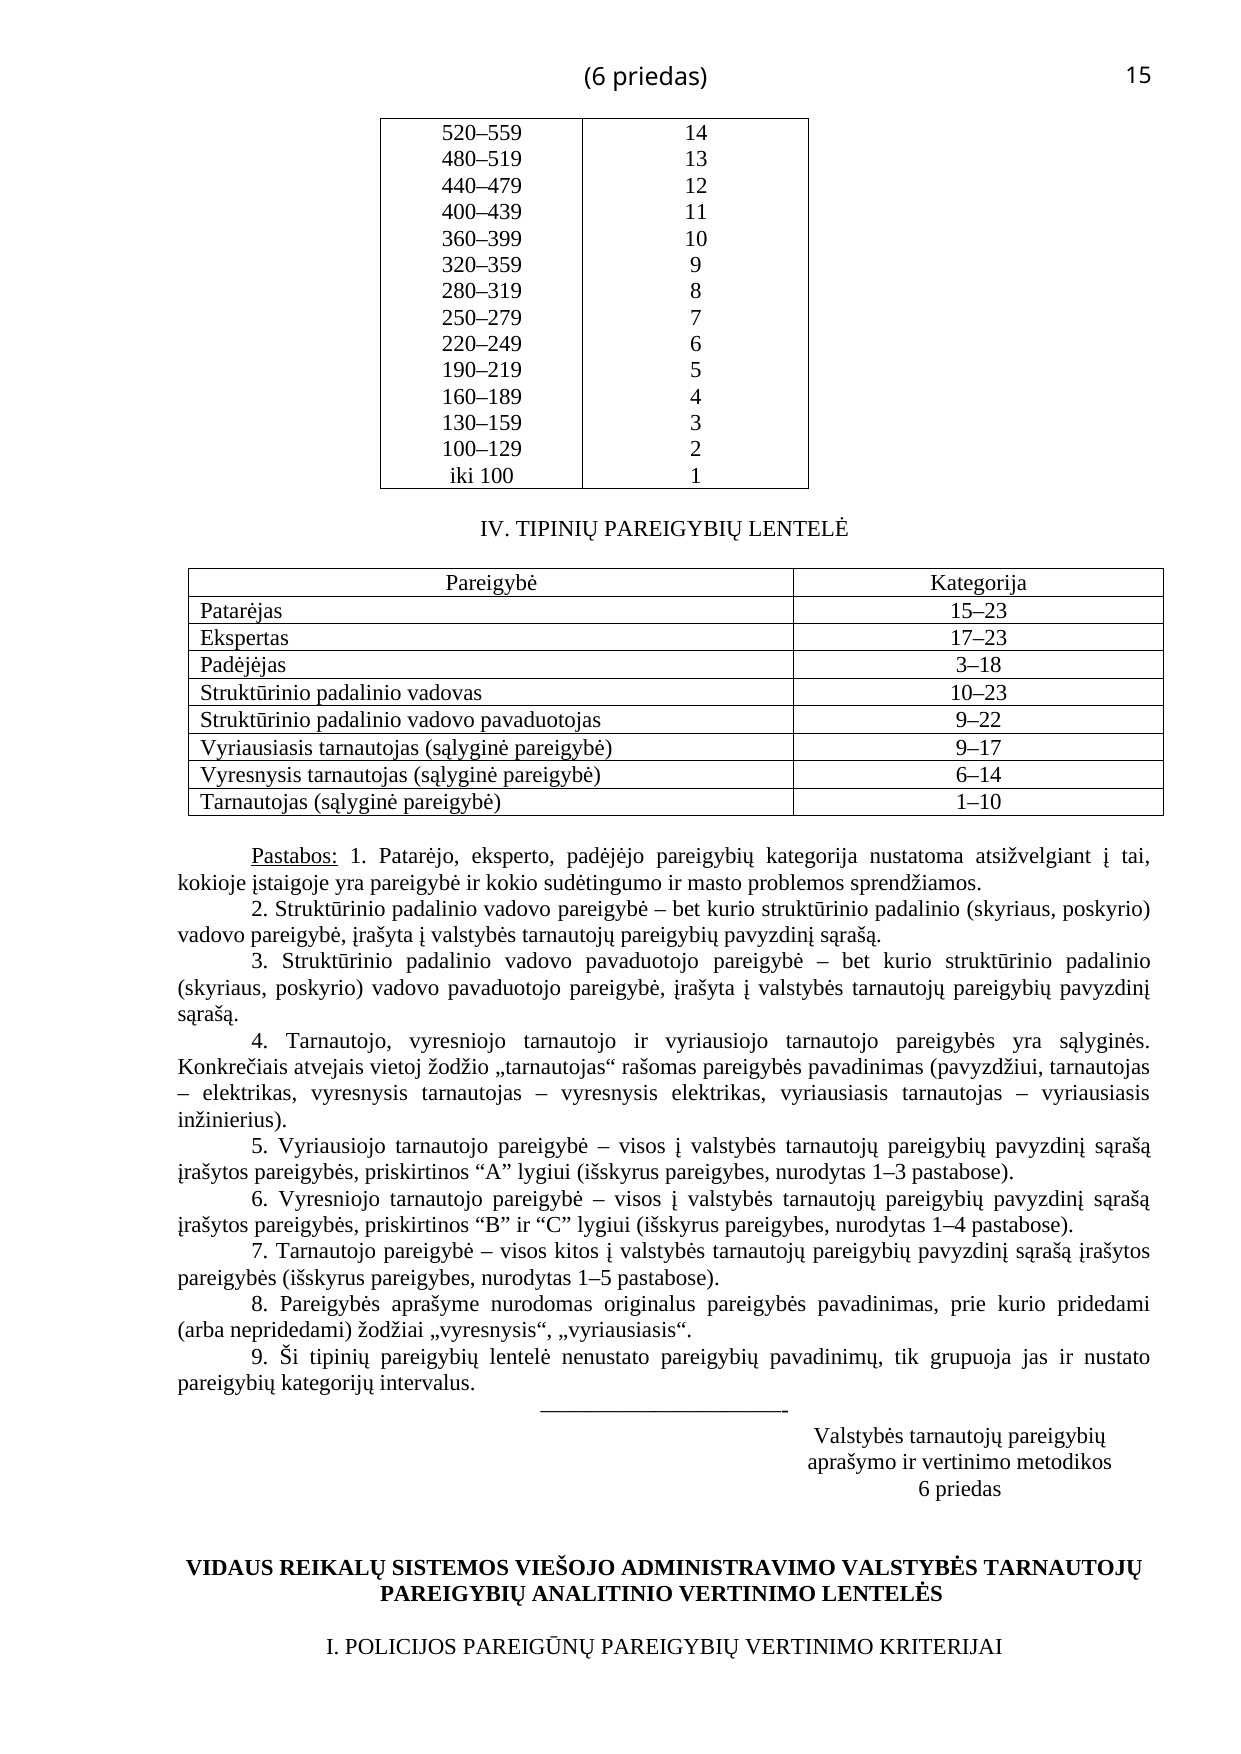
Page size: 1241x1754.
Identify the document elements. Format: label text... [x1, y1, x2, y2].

table_cell 520–559 480–519 440–479 400–439 360–399 320–359 280–319 250–279 220–249 190–219 160–189 130–159 100–129 iki 100 [381, 119, 582, 488]
table_cell 10–23 [794, 679, 1163, 705]
table_cell Ekspertas [189, 624, 793, 650]
table_cell Patarėjas [189, 597, 793, 623]
table_cell 9–22 [794, 706, 1163, 733]
text aprašymo ir vertinimo metodikos [177, 1448, 1152, 1475]
table_cell Vyresnysis tarnautojas (sąlyginė pareigybė) [189, 761, 793, 787]
text –––––––––––––––––––––- [177, 1396, 1152, 1422]
table_cell Padėjėjas [189, 651, 793, 678]
text 8. Pareigybės aprašyme nurodomas originalus pareigybės pavadinimas, prie kurio pridedami (arba nepridedami) žodžiai „vyresnysis“, „vyriausiasis“. [177, 1290, 1152, 1343]
table_cell 9–17 [794, 734, 1163, 760]
table_cell 14 13 12 11 10 9 8 7 6 5 4 3 2 1 [583, 119, 808, 488]
text IV. TIPINIŲ PAREIGYBIŲ LENTELĖ [177, 516, 1152, 542]
table_header Kategorija [794, 569, 1163, 596]
text 9. Ši tipinių pareigybių lentelė nenustato pareigybių pavadinimų, tik grupuoja jas ir nustato pareigybių kategorijų intervalus. [177, 1343, 1152, 1396]
text Pastabos: 1. Patarėjo, eksperto, padėjėjo pareigybių kategorija nustatoma atsižvelgiant į tai, kokioje įstaigoje yra pareigybė ir kokio sudėtingumo ir masto problemos sprendžiamos. [177, 842, 1152, 895]
text 6. Vyresniojo tarnautojo pareigybė – visos į valstybės tarnautojų pareigybių pavyzdinį sąrašą įrašytos pareigybės, priskirtinos “B” ir “C” lygiui (išskyrus pareigybes, nurodytas 1–4 pastabose). [177, 1185, 1152, 1237]
table_cell Struktūrinio padalinio vadovo pavaduotojas [189, 706, 793, 733]
table_cell 3–18 [794, 651, 1163, 678]
table_header Pareigybė [189, 569, 793, 596]
table_cell Tarnautojas (sąlyginė pareigybė) [189, 789, 793, 815]
table_cell 15–23 [794, 597, 1163, 623]
text 3. Struktūrinio padalinio vadovo pavaduotojo pareigybė – bet kurio struktūrinio padalinio (skyriaus, poskyrio) vadovo pavaduotojo pareigybė, įrašyta į valstybės tarnautojų pareigybių pavyzdinį sąrašą. [177, 948, 1152, 1027]
table_cell 6–14 [794, 761, 1163, 787]
text 6 priedas [177, 1475, 1152, 1501]
table_cell Struktūrinio padalinio vadovas [189, 679, 793, 705]
text 2. Struktūrinio padalinio vadovo pareigybė – bet kurio struktūrinio padalinio (skyriaus, poskyrio) vadovo pareigybė, įrašyta į valstybės tarnautojų pareigybių pavyzdinį sąrašą. [177, 895, 1152, 948]
table_cell Vyriausiasis tarnautojas (sąlyginė pareigybė) [189, 734, 793, 760]
text 5. Vyriausiojo tarnautojo pareigybė – visos į valstybės tarnautojų pareigybių pavyzdinį sąrašą įrašytos pareigybės, priskirtinos “A” lygiui (išskyrus pareigybes, nurodytas 1–3 pastabose). [177, 1132, 1152, 1185]
table_cell 17–23 [794, 624, 1163, 650]
text 4. Tarnautojo, vyresniojo tarnautojo ir vyriausiojo tarnautojo pareigybės yra sąlyginės. Konkrečiais atvejais vietoj žodžio „tarnautojas“ rašomas pareigybės pavadinimas (pavyzdžiui, tarnautojas – elektrikas, vyresnysis tarnautojas – vyresnysis elektrikas, vyriausiasis tarnautojas – vyriausiasis inžinierius). [177, 1027, 1152, 1132]
text I. Policijos pareigūnų pareigybių vertinimo kriterijai [177, 1633, 1152, 1659]
text VIDAUS REIKALŲ SISTEMOS VIEŠOJO ADMINISTRAVIMO VALSTYBĖS TARNAUTOJŲ pareigybių analitinio vertinimo lentelės [177, 1554, 1152, 1606]
text Valstybės tarnautojų pareigybių [177, 1422, 1152, 1448]
text 7. Tarnautojo pareigybė – visos kitos į valstybės tarnautojų pareigybių pavyzdinį sąrašą įrašytos pareigybės (išskyrus pareigybes, nurodytas 1–5 pastabose). [177, 1237, 1152, 1290]
table_cell 1–10 [794, 789, 1163, 815]
